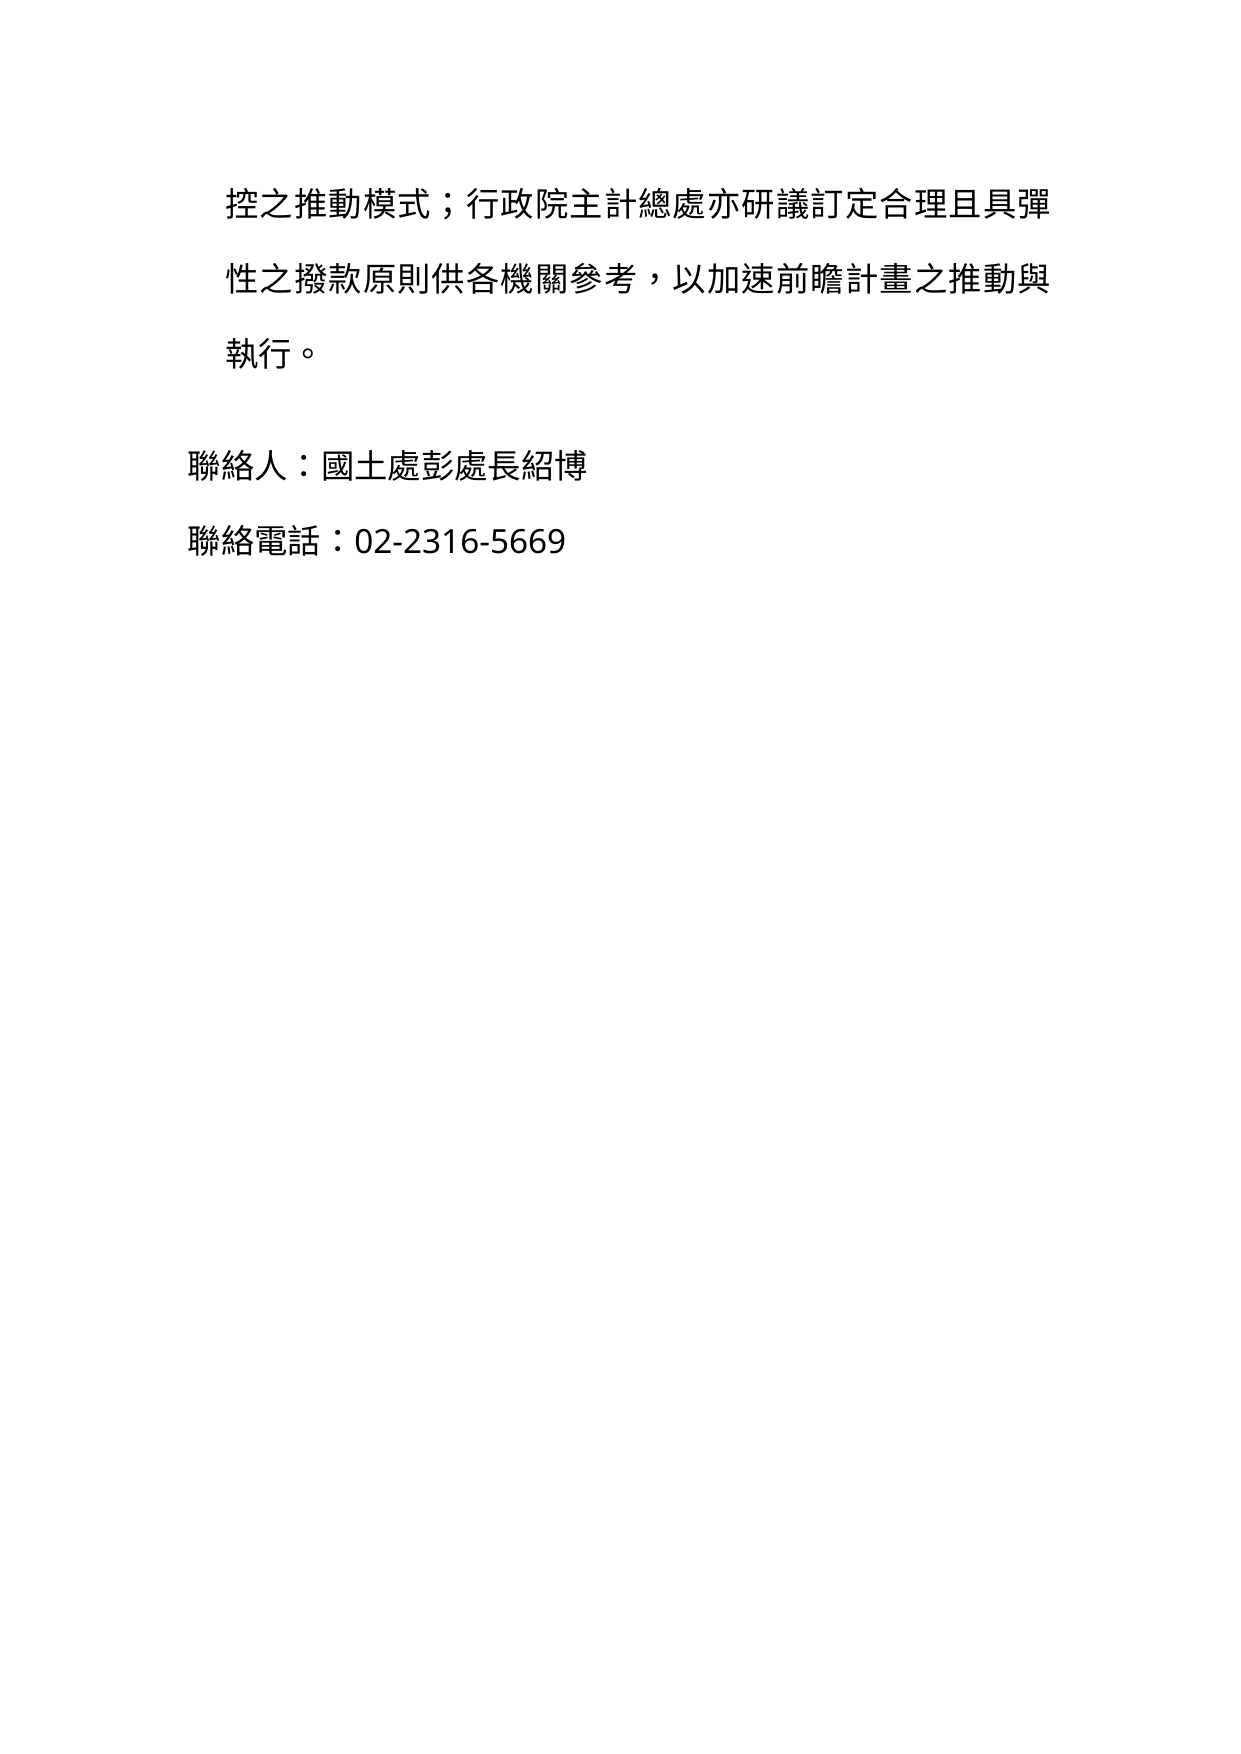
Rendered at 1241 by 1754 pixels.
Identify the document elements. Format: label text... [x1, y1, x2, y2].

text 聯絡人：國土處彭處長紹博 聯絡電話：02-2316-5669 [187, 427, 1053, 577]
list 控之推動模式；行政院主計總處亦研議訂定合理且具彈性之撥款原則供各機關參考，以加速前瞻計畫之推動與執行。 [187, 164, 1053, 389]
